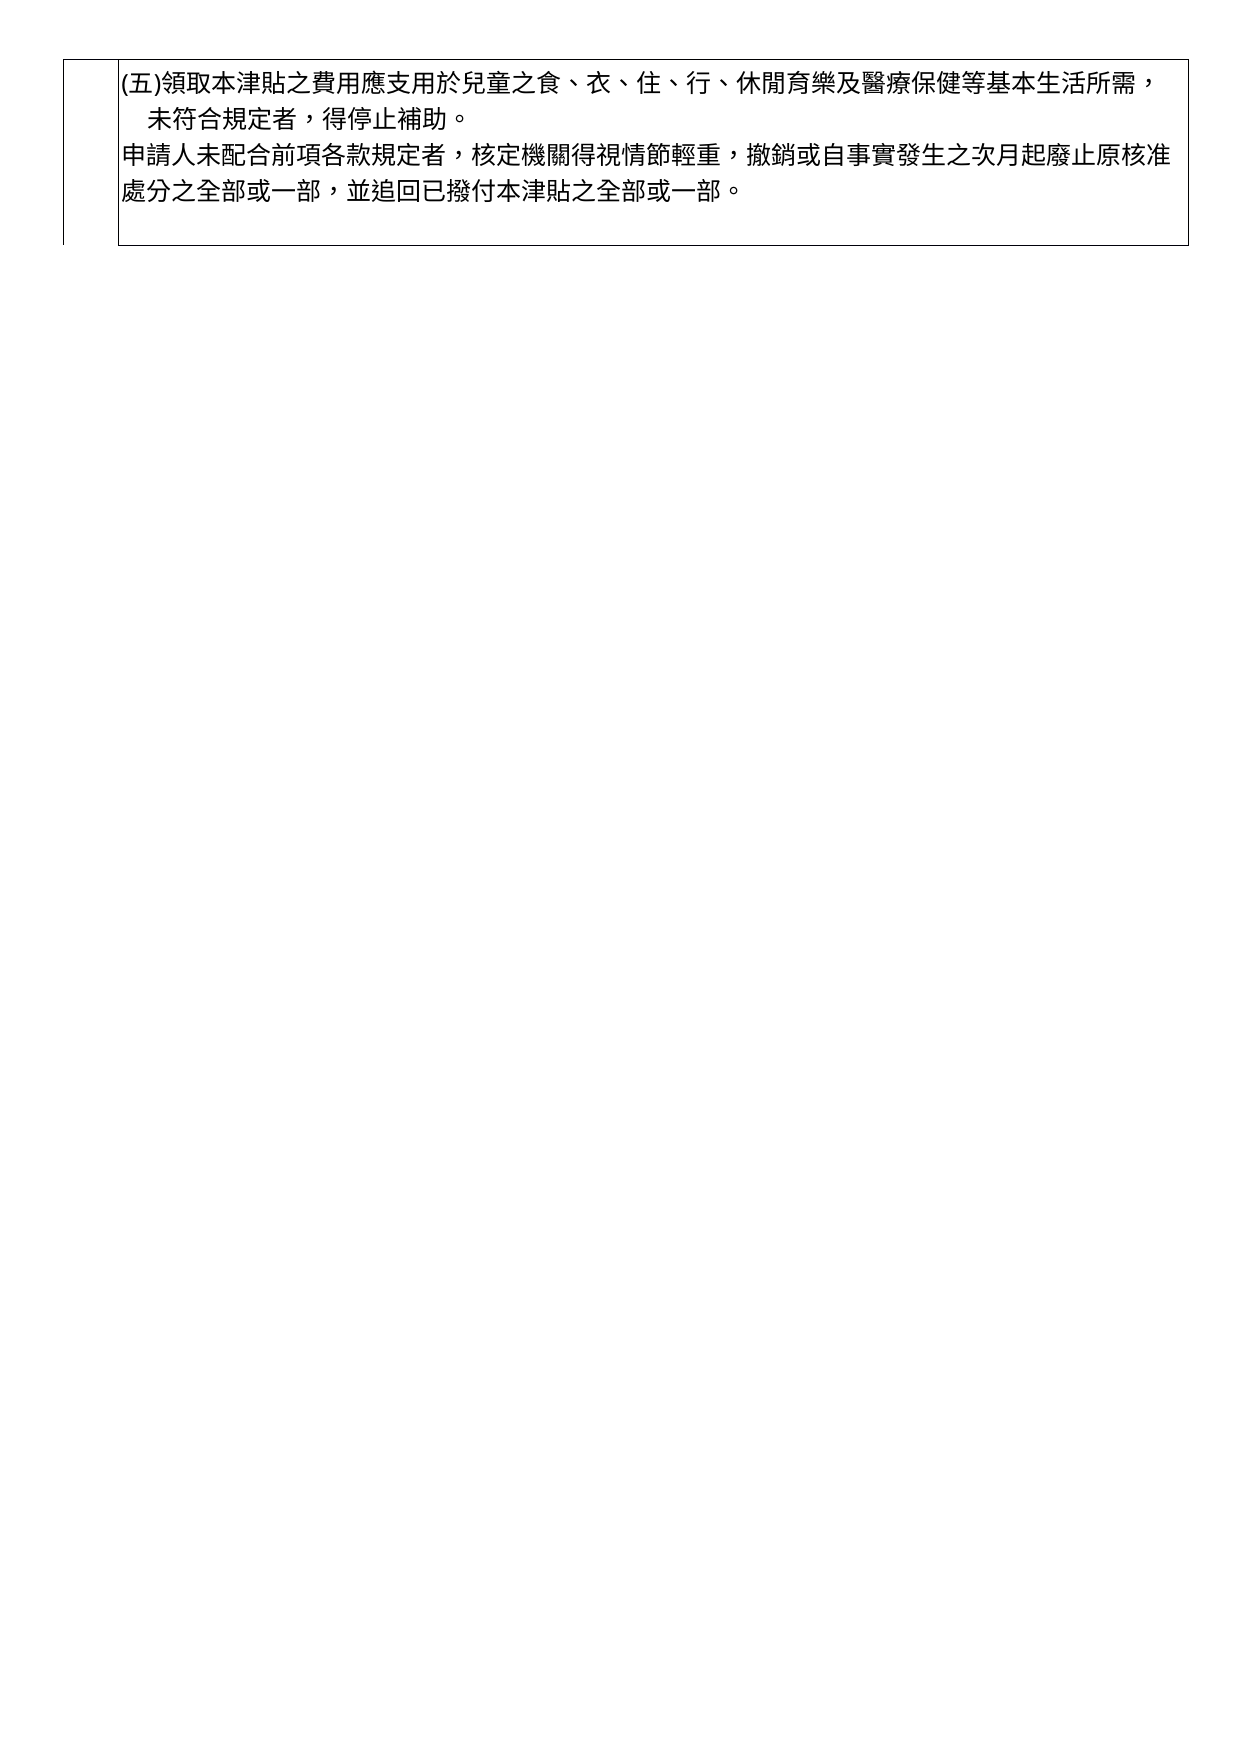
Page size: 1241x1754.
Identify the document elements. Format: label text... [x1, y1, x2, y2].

table_cell [1189, 59, 1240, 245]
table_cell (五)領取本津貼之費用應支用於兒童之食、衣、住、行、休閒育樂及醫療保健等基本生活所需， 未符合規定者，得停止補助。 申請人未配合前項各款規定者，核定機關得視情節輕重，撤銷或自事實發生之次月起廢止原核准處分之全部或一部，並追回已撥付本津貼之全部或一部。 [119, 60, 1188, 245]
table_cell [64, 60, 118, 245]
